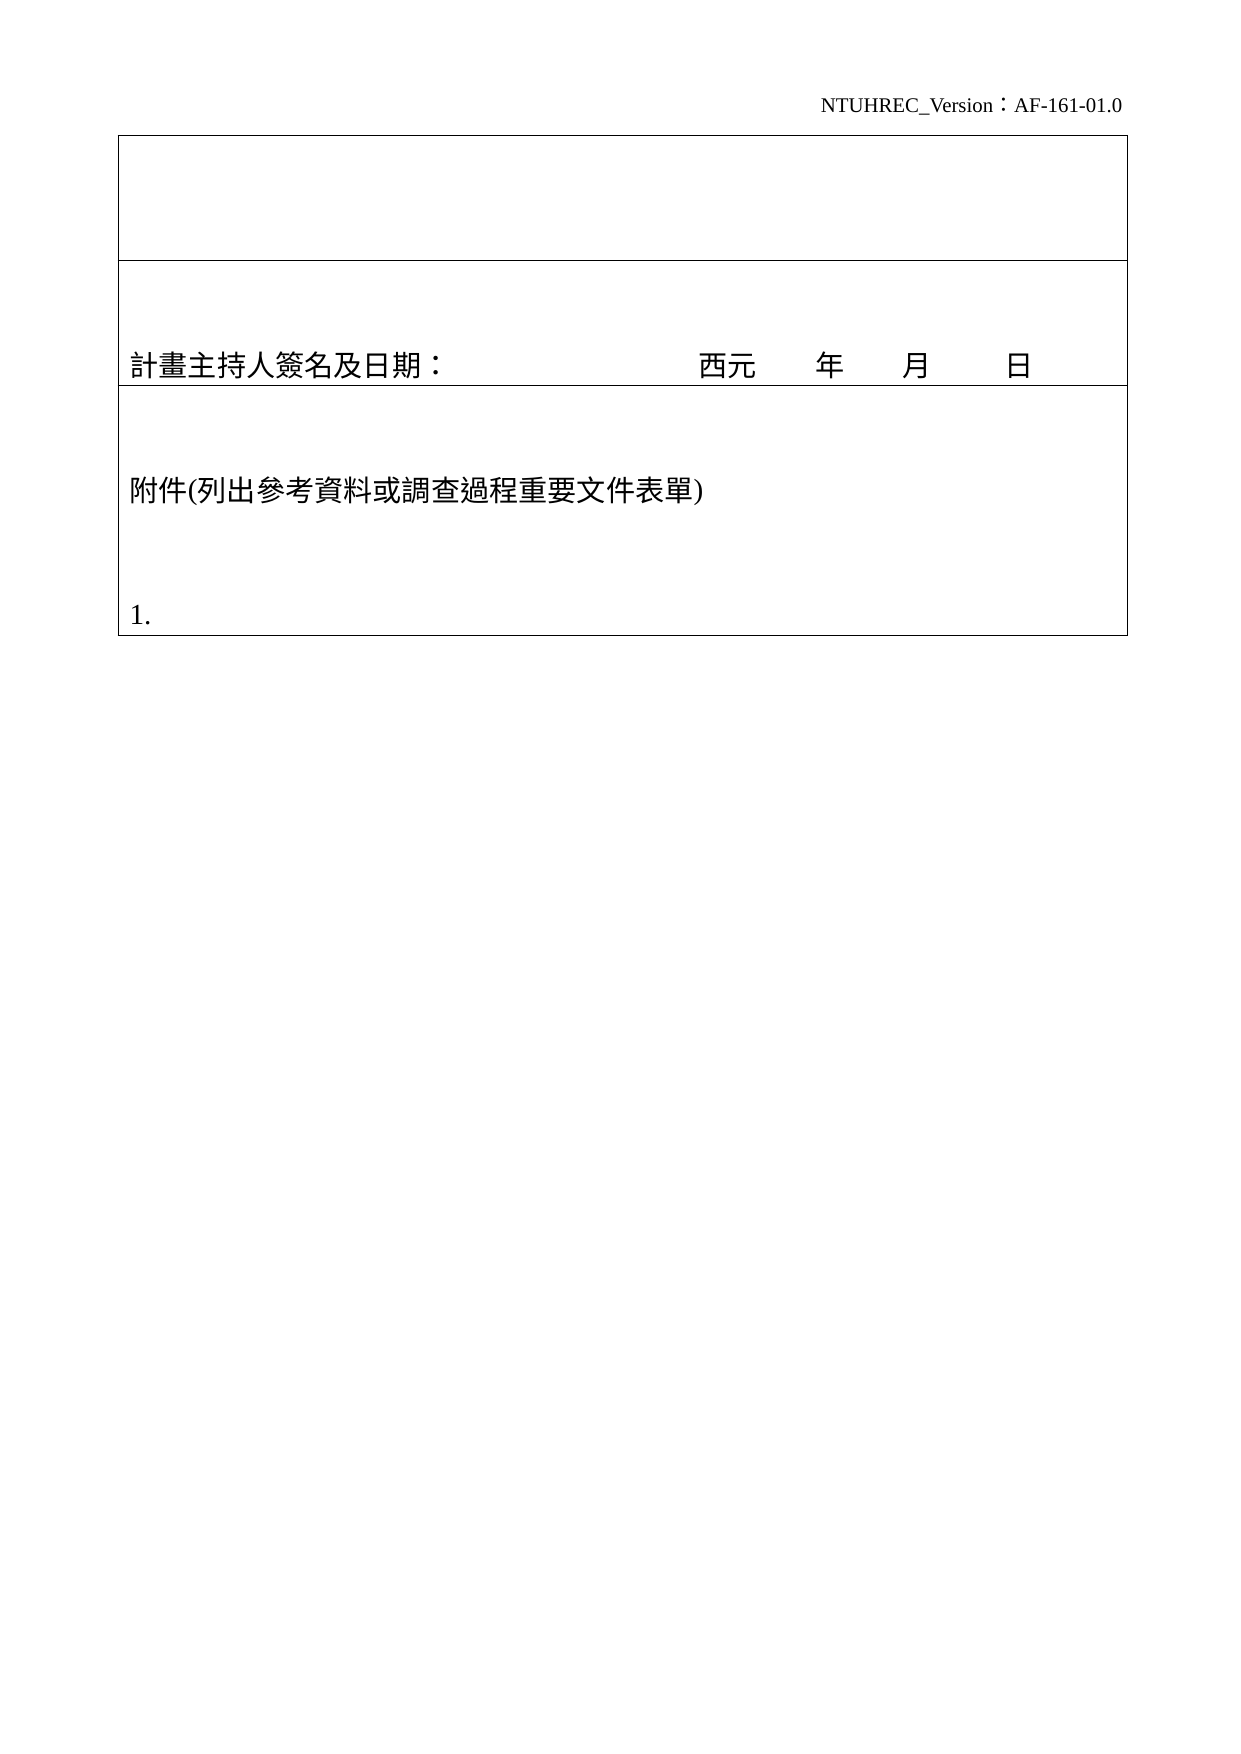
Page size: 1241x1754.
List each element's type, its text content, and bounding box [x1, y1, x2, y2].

table_cell [119, 136, 1127, 260]
table_cell 附件(列出參考資料或調查過程重要文件表單) 1. [119, 386, 1127, 635]
table_cell 計畫主持人簽名及日期： 西元 年 月 日 [119, 261, 1127, 385]
